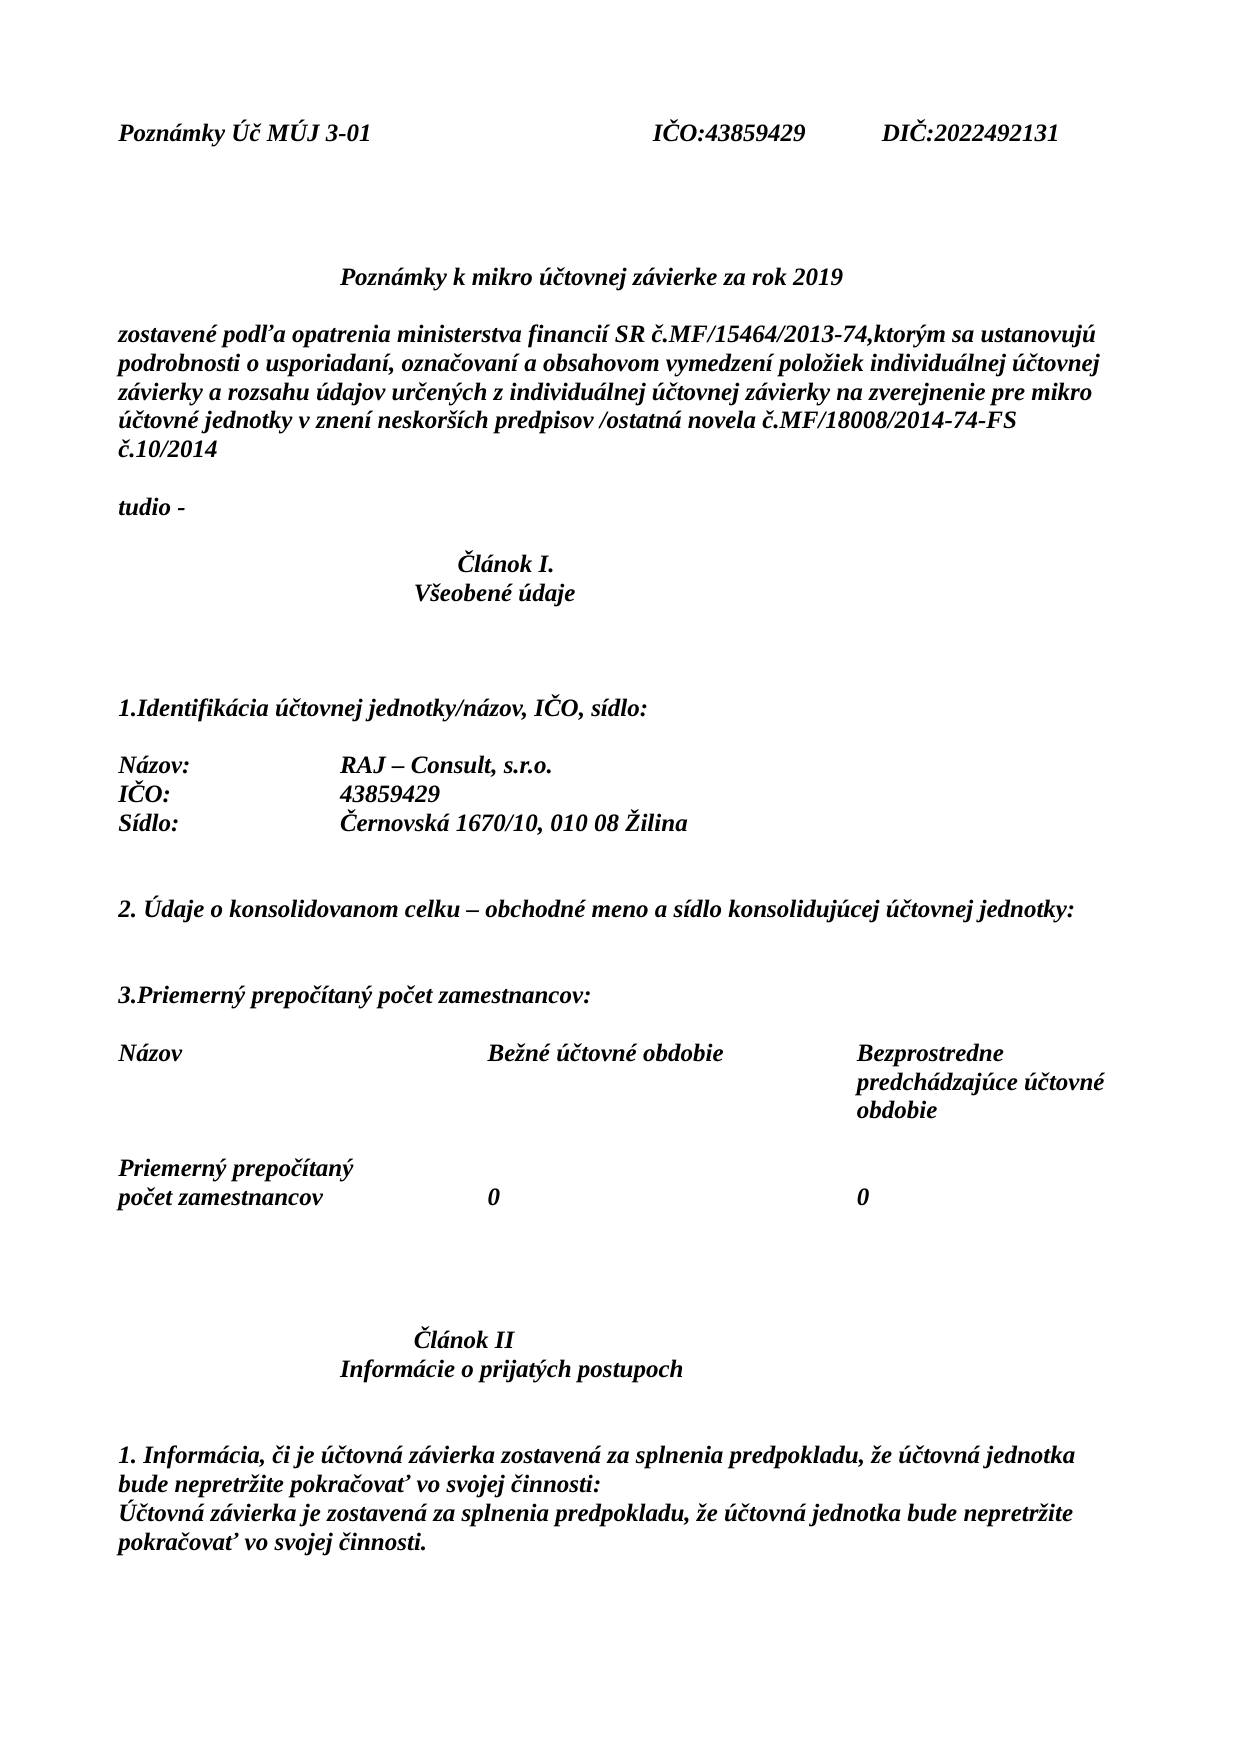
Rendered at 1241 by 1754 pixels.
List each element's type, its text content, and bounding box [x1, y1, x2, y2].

text Všeobené údaje [118, 578, 1122, 607]
text Sídlo: Černovská 1670/10, 010 08 Žilina [118, 808, 1122, 837]
text Poznámky Úč MÚJ 3-01 IČO:43859429 DIČ:2022492131 [118, 118, 1122, 147]
text bude nepretržite pokračovať vo svojej činnosti: [118, 1469, 1122, 1498]
text Článok II [118, 1326, 1122, 1354]
text Priemerný prepočítaný [118, 1153, 1122, 1182]
text Informácie o prijatých postupoch [118, 1354, 1122, 1383]
text IČO: 43859429 [118, 779, 1122, 808]
text zostavené podľa opatrenia ministerstva financií SR č.MF/15464/2013-74,ktorým sa ustanovujú podrobnosti o usporiadaní, označovaní a obsahovom vymedzení položiek individuálnej účtovnej závierky a rozsahu údajov určených z individuálnej účtovnej závierky na zverejnenie pre mikro účtovné jednotky v znení neskorších predpisov /ostatná novela č.MF/18008/2014-74-FS č.10/2014 [118, 319, 1122, 463]
text 3.Priemerný prepočítaný počet zamestnancov: [118, 981, 1122, 1009]
text Názov Bežné účtovné obdobie Bezprostredne [118, 1038, 1122, 1067]
text 2. Údaje o konsolidovanom celku – obchodné meno a sídlo konsolidujúcej účtovnej jednotky: [118, 894, 1122, 923]
text 1. Informácia, či je účtovná závierka zostavená za splnenia predpokladu, že účtovná jednotka [118, 1441, 1122, 1469]
text počet zamestnancov 0 0 [118, 1182, 1122, 1211]
text Článok I. [118, 549, 1122, 578]
text obdobie [118, 1096, 1122, 1124]
text 1.Identifikácia účtovnej jednotky/názov, IČO, sídlo: [118, 693, 1122, 722]
text tudio - [118, 492, 1122, 521]
text Názov: RAJ – Consult, s.r.o. [118, 751, 1122, 779]
text Účtovná závierka je zostavená za splnenia predpokladu, že účtovná jednotka bude nepretržite pokračovať vo svojej činnosti. [118, 1498, 1122, 1556]
text Poznámky k mikro účtovnej závierke za rok 2019 [118, 262, 1122, 291]
text predchádzajúce účtovné [118, 1067, 1122, 1096]
